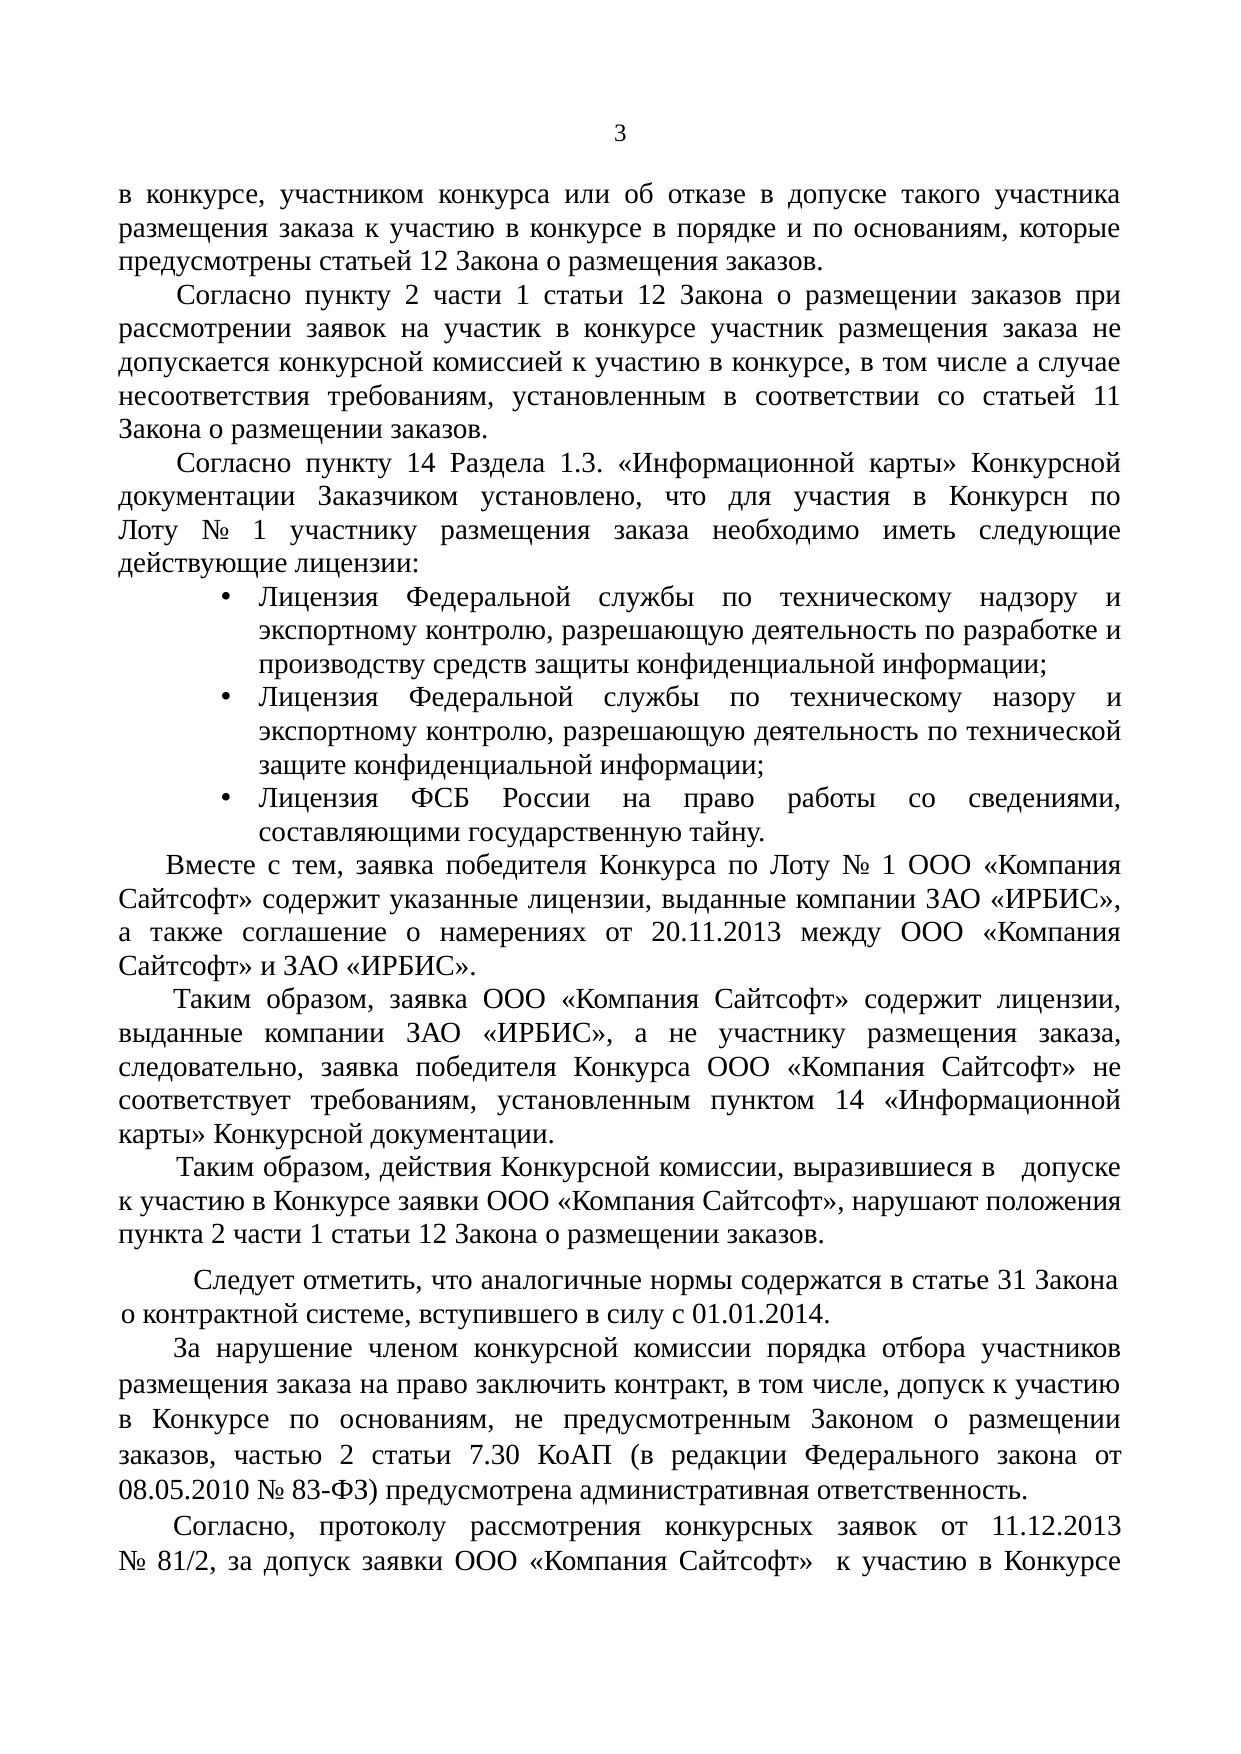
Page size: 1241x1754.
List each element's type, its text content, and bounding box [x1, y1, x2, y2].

text Согласно пункту 14 Раздела 1.3. «Информационной карты» Конкурсной документации Заказчиком установлено, что для участия в Конкурсн по Лоту № 1 участнику размещения заказа необходимо иметь следующие действующие лицензии: [118, 445, 1122, 579]
text Таким образом, заявка ООО «Компания Сайтсофт» содержит лицензии, выданные компании ЗАО «ИРБИС», а не участнику размещения заказа, следовательно, заявка победителя Конкурса ООО «Компания Сайтсофт» не соответствует требованиям, установленным пунктом 14 «Информационной карты» Конкурсной документации. [118, 982, 1122, 1149]
list Лицензия ФСБ России на право работы со сведениями, составляющими государственную тайну. [221, 780, 1122, 847]
text в конкурсе, участником конкурса или об отказе в допуске такого участника размещения заказа к участию в конкурсе в порядке и по основаниям, которые предусмотрены статьей 12 Закона о размещения заказов. [118, 176, 1122, 277]
text Таким образом, действия Конкурсной комиссии, выразившиеся в допуске к участию в Конкурсе заявки ООО «Компания Сайтсофт», нарушают положения пункта 2 части 1 статьи 12 Закона о размещении заказов. [118, 1149, 1122, 1250]
text Согласно, протоколу рассмотрения конкурсных заявок от 11.12.2013 № 81/2, за допуск заявки ООО «Компания Сайтсофт» к участию в Конкурсе [118, 1507, 1122, 1577]
text Следует отметить, что аналогичные нормы содержатся в статье 31 Закона о контрактной системе, вступившего в силу с 01.01.2014. [121, 1262, 1120, 1329]
list Лицензия Федеральной службы по техническому назору и экспортному контролю, разрешающую деятельность по технической защите конфиденциальной информации; [221, 679, 1122, 780]
text Вместе с тем, заявка победителя Конкурса по Лоту № 1 ООО «Компания Сайтсофт» содержит указанные лицензии, выданные компании ЗАО «ИРБИС», а также соглашение о намерениях от 20.11.2013 между ООО «Компания Сайтсофт» и ЗАО «ИРБИС». [118, 847, 1122, 982]
text За нарушение членом конкурсной комиссии порядка отбора участников размещения заказа на право заключить контракт, в том числе, допуск к участию в Конкурсе по основаниям, не предусмотренным Законом о размещении заказов, частью 2 статьи 7.30 КоАП (в редакции Федерального закона от 08.05.2010 № 83-ФЗ) предусмотрена административная ответственность. [118, 1329, 1122, 1507]
list Лицензия Федеральной службы по техническому надзору и экспортному контролю, разрешающую деятельность по разработке и производству средств защиты конфиденциальной информации; [221, 579, 1122, 679]
text Согласно пункту 2 части 1 статьи 12 Закона о размещении заказов при рассмотрении заявок на участик в конкурсе участник размещения заказа не допускается конкурсной комиссией к участию в конкурсе, в том числе а случае несоответствия требованиям, установленным в соответствии со статьей 11 Закона о размещении заказов. [118, 277, 1122, 445]
